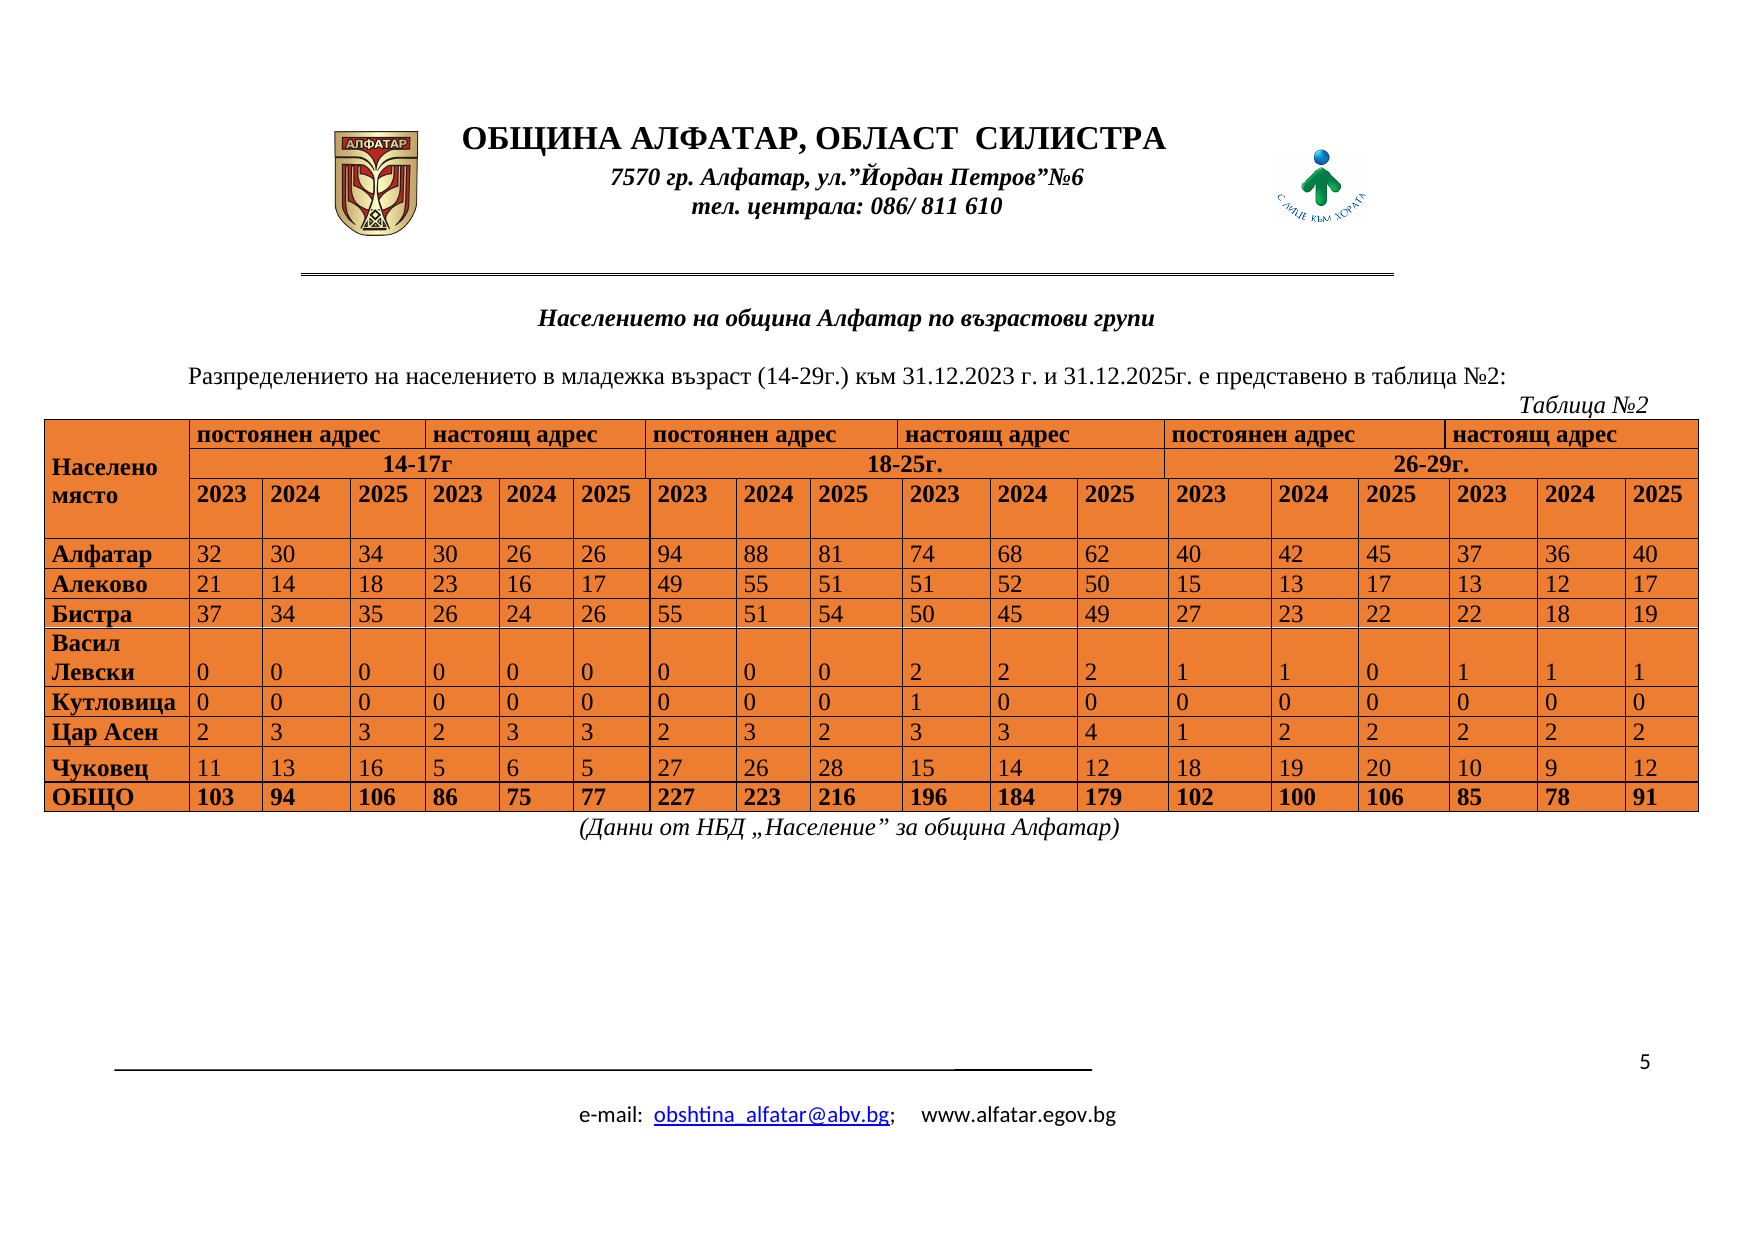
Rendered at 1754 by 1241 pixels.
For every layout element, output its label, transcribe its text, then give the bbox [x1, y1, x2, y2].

table_cell 1 [1626, 629, 1698, 686]
table_cell 0 [811, 687, 902, 716]
table_cell 18-25г. [646, 449, 1164, 478]
table_cell 17 [1626, 569, 1698, 598]
table_cell 0 [190, 687, 262, 716]
table_cell 34 [263, 599, 350, 627]
table_header настоящ адрес [1446, 420, 1698, 448]
table_cell 2025 [811, 479, 902, 538]
table_cell 2 [1450, 717, 1537, 746]
table_header постоянен адрес [1165, 420, 1444, 448]
table_cell 196 [903, 783, 990, 811]
table_cell 17 [574, 569, 649, 598]
table_cell 11 [190, 747, 262, 781]
table_cell 3 [574, 717, 649, 746]
table_cell 18 [351, 569, 425, 598]
table_header постоянен адрес [190, 420, 425, 448]
table_cell 2 [903, 629, 990, 686]
table_cell 54 [811, 599, 902, 627]
table_cell 2025 [1078, 479, 1168, 538]
table_cell 22 [1450, 599, 1537, 627]
table_cell 0 [263, 629, 350, 686]
table_cell 2024 [500, 479, 573, 538]
table_cell 23 [426, 569, 499, 598]
table_cell 16 [351, 747, 425, 781]
table_cell 1 [903, 687, 990, 716]
table_cell 86 [426, 783, 499, 811]
table_cell 227 [651, 783, 736, 811]
table_cell 26 [737, 747, 810, 781]
table_cell 0 [811, 629, 902, 686]
table_cell 55 [737, 569, 810, 598]
table_cell 1 [1169, 717, 1271, 746]
table_cell 81 [811, 539, 902, 568]
table_cell 0 [737, 629, 810, 686]
table_cell 2 [1359, 717, 1449, 746]
table_cell 40 [1626, 539, 1698, 568]
table_cell 14 [263, 569, 350, 598]
table_cell 28 [811, 747, 902, 781]
text Таблица №2 [44, 390, 1651, 418]
table_cell 2024 [1538, 479, 1625, 538]
table_cell 106 [351, 783, 425, 811]
table_cell 0 [351, 687, 425, 716]
table_cell Алеково [45, 569, 189, 598]
table_cell 36 [1538, 539, 1625, 568]
table_cell Бистра [45, 599, 189, 627]
table_cell 51 [903, 569, 990, 598]
table_cell 27 [1169, 599, 1271, 627]
text (Данни от НБД „Население” за община Алфатар) [44, 812, 1651, 841]
table_cell Цар Асен [45, 717, 189, 746]
table_cell 55 [651, 599, 736, 627]
table_cell 37 [1450, 539, 1537, 568]
table_cell 4 [1078, 717, 1168, 746]
table_cell 78 [1538, 783, 1625, 811]
table_cell 85 [1450, 783, 1537, 811]
table_cell 2 [1538, 717, 1625, 746]
table_cell ОБЩО [45, 783, 189, 811]
table_cell Алфатар [45, 539, 189, 568]
table_cell 15 [903, 747, 990, 781]
table_cell 51 [811, 569, 902, 598]
table_cell 94 [263, 783, 350, 811]
table_cell Кутловица [45, 687, 189, 716]
table_cell 14-17г [190, 449, 645, 478]
table_cell 12 [1538, 569, 1625, 598]
table_cell 18 [1169, 747, 1271, 781]
table_cell 102 [1169, 783, 1271, 811]
table_cell 21 [190, 569, 262, 598]
table_cell 2025 [574, 479, 649, 538]
table_cell 26-29г. [1165, 449, 1698, 478]
table_cell 51 [737, 599, 810, 627]
table_cell 12 [1078, 747, 1168, 781]
table_cell 26 [500, 539, 573, 568]
table_cell 3 [991, 717, 1077, 746]
table_cell 0 [1272, 687, 1358, 716]
table_cell 16 [500, 569, 573, 598]
table_cell 2023 [426, 479, 499, 538]
table_cell 26 [574, 539, 649, 568]
table_cell 1 [1272, 629, 1358, 686]
table_header Населено място [45, 420, 189, 538]
table_cell 49 [651, 569, 736, 598]
table_cell 0 [574, 687, 649, 716]
table_cell 50 [1078, 569, 1168, 598]
table_cell 184 [991, 783, 1077, 811]
table_cell 106 [1359, 783, 1449, 811]
table_cell 75 [500, 783, 573, 811]
table_cell 2023 [1450, 479, 1537, 538]
table_cell 52 [991, 569, 1077, 598]
table_cell 22 [1359, 599, 1449, 627]
table_cell 3 [263, 717, 350, 746]
table_cell 13 [1450, 569, 1537, 598]
table_cell 5 [426, 747, 499, 781]
table_cell 2 [1272, 717, 1358, 746]
table_cell 45 [1359, 539, 1449, 568]
table_cell 2 [1626, 717, 1698, 746]
table_cell Чуковец [45, 747, 189, 781]
table_cell 26 [426, 599, 499, 627]
table_cell 2 [811, 717, 902, 746]
table_cell 74 [903, 539, 990, 568]
table_cell 2023 [903, 479, 990, 538]
table_cell 223 [737, 783, 810, 811]
table_cell 23 [1272, 599, 1358, 627]
table_cell 10 [1450, 747, 1537, 781]
table_cell 3 [351, 717, 425, 746]
table_cell 77 [574, 783, 649, 811]
table_cell 2 [651, 717, 736, 746]
table_cell 15 [1169, 569, 1271, 598]
table_header настоящ адрес [426, 420, 645, 448]
table_cell 0 [351, 629, 425, 686]
table_cell 94 [651, 539, 736, 568]
table_cell 0 [1538, 687, 1625, 716]
table_cell 13 [263, 747, 350, 781]
table_cell 0 [1450, 687, 1537, 716]
table_cell 2023 [651, 479, 736, 538]
table_cell 100 [1272, 783, 1358, 811]
table_cell 0 [500, 629, 573, 686]
table_cell 179 [1078, 783, 1168, 811]
table_cell 2025 [1626, 479, 1698, 538]
table_cell 0 [1626, 687, 1698, 716]
table_cell 2024 [991, 479, 1077, 538]
text Разпределението на населението в младежка възраст (14-29г.) към 31.12.2023 г. и 31.12.2025г. е представено в таблица №2: [44, 361, 1651, 390]
table_cell 2 [190, 717, 262, 746]
table_cell 19 [1272, 747, 1358, 781]
table_cell 0 [737, 687, 810, 716]
table_cell 2024 [1272, 479, 1358, 538]
table_cell 0 [651, 629, 736, 686]
table_cell 34 [351, 539, 425, 568]
table_cell 12 [1626, 747, 1698, 781]
table_cell 2024 [737, 479, 810, 538]
table_cell 0 [190, 629, 262, 686]
text Населението на община Алфатар по възрастови групи [44, 303, 1651, 332]
table_cell 45 [991, 599, 1077, 627]
table_cell 37 [190, 599, 262, 627]
table_cell 35 [351, 599, 425, 627]
table_header постоянен адрес [646, 420, 897, 448]
table_cell 1 [1538, 629, 1625, 686]
table_cell 0 [500, 687, 573, 716]
table_cell 49 [1078, 599, 1168, 627]
table_cell 0 [1359, 629, 1449, 686]
table_cell 0 [574, 629, 649, 686]
table_cell 5 [574, 747, 649, 781]
table_cell 0 [1169, 687, 1271, 716]
table_cell 2 [426, 717, 499, 746]
table_cell 30 [263, 539, 350, 568]
table_cell 0 [651, 687, 736, 716]
table_cell 30 [426, 539, 499, 568]
table_cell 18 [1538, 599, 1625, 627]
table_cell 2024 [263, 479, 350, 538]
table_cell 0 [426, 687, 499, 716]
table_cell 2 [991, 629, 1077, 686]
table_cell 6 [500, 747, 573, 781]
table_cell 42 [1272, 539, 1358, 568]
table_cell 3 [903, 717, 990, 746]
table_cell 3 [500, 717, 573, 746]
table_cell 40 [1169, 539, 1271, 568]
table_cell 62 [1078, 539, 1168, 568]
table_cell 0 [1078, 687, 1168, 716]
table_cell 2025 [351, 479, 425, 538]
table_cell 17 [1359, 569, 1449, 598]
table_cell 1 [1169, 629, 1271, 686]
table_cell 26 [574, 599, 649, 627]
table_cell 1 [1450, 629, 1537, 686]
table_cell 13 [1272, 569, 1358, 598]
table_cell 0 [991, 687, 1077, 716]
table_cell 2023 [190, 479, 262, 538]
table_cell 216 [811, 783, 902, 811]
table_cell 9 [1538, 747, 1625, 781]
table_cell Васил Левски [45, 629, 189, 686]
table_cell 0 [426, 629, 499, 686]
table_cell 20 [1359, 747, 1449, 781]
table_cell 2023 [1169, 479, 1271, 538]
table_cell 91 [1626, 783, 1698, 811]
table_cell 50 [903, 599, 990, 627]
table_cell 88 [737, 539, 810, 568]
table_cell 24 [500, 599, 573, 627]
table_cell 68 [991, 539, 1077, 568]
table_header настоящ адрес [898, 420, 1164, 448]
table_cell 14 [991, 747, 1077, 781]
table_cell 0 [263, 687, 350, 716]
table_cell 19 [1626, 599, 1698, 627]
table_cell 0 [1359, 687, 1449, 716]
table_cell 2025 [1359, 479, 1449, 538]
table_cell 103 [190, 783, 262, 811]
table_cell 32 [190, 539, 262, 568]
table_cell 27 [651, 747, 736, 781]
table_cell 2 [1078, 629, 1168, 686]
table_cell 3 [737, 717, 810, 746]
